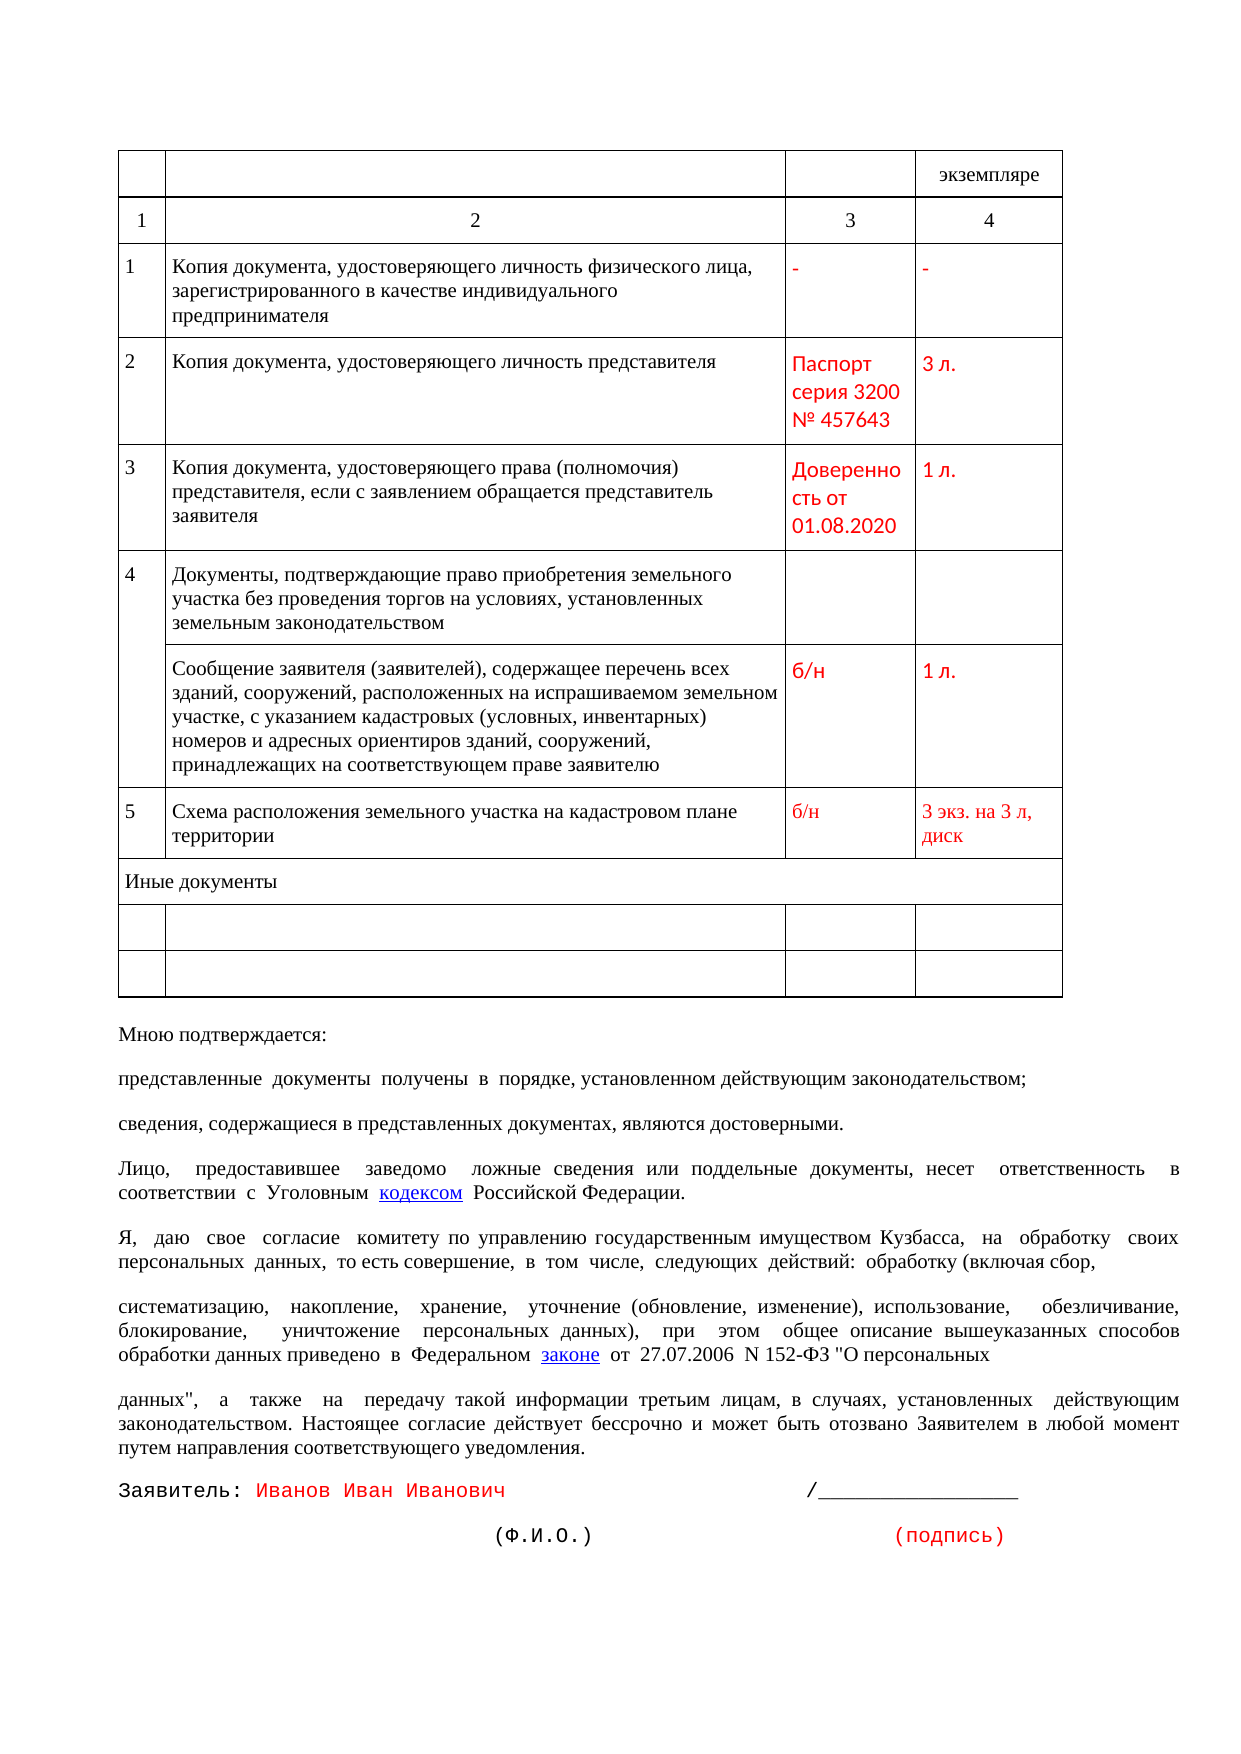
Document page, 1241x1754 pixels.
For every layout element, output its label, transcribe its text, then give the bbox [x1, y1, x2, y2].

table_cell 3 л. [916, 338, 1062, 443]
table_cell [166, 905, 785, 950]
table_cell [916, 905, 1062, 950]
table_cell [119, 905, 165, 950]
table_cell Доверенность от 01.08.2020 [786, 445, 915, 550]
text данных", а также на передачу такой информации третьим лицам, в случаях, установленных действующим законодательством. Настоящее согласие действует бессрочно и может быть отозвано Заявителем в любой момент путем направления соответствующего уведомления. [118, 1387, 1181, 1459]
text Заявитель: Иванов Иван Иванович /________________ [118, 1480, 1181, 1504]
table_cell 3 [786, 198, 915, 243]
text Я, даю свое согласие комитету по управлению государственным имуществом Кузбасса, на обработку своих персональных данных, то есть совершение, в том числе, следующих действий: обработку (включая сбор, [118, 1225, 1181, 1273]
table_header [786, 151, 915, 196]
table_cell Иные документы [119, 859, 1062, 904]
table_header [166, 151, 785, 196]
table_cell - [916, 244, 1062, 337]
table_cell [119, 951, 165, 996]
table_cell 4 [119, 551, 165, 787]
text представленные документы получены в порядке, установленном действующим законодательством; [118, 1066, 1181, 1090]
text систематизацию, накопление, хранение, уточнение (обновление, изменение), использование, обезличивание, блокирование, уничтожение персональных данных), при этом общее описание вышеуказанных способов обработки данных приведено в Федеральном законе от 27.07.2006 N 152-ФЗ "О персональных [118, 1294, 1181, 1366]
table_cell 1 л. [916, 445, 1062, 550]
table_cell Паспорт серия 3200 № 457643 [786, 338, 915, 443]
table_header [119, 151, 165, 196]
table_cell 2 [119, 338, 165, 443]
table_cell б/н [786, 788, 915, 857]
text Мною подтверждается: [118, 1021, 1181, 1046]
table_cell [166, 951, 785, 996]
table_cell 3 экз. на 3 л, диск [916, 788, 1062, 857]
table_cell [916, 551, 1062, 644]
table_cell Документы, подтверждающие право приобретения земельного участка без проведения торгов на условиях, установленных земельным законодательством [166, 551, 785, 644]
text (Ф.И.О.) (подпись) [118, 1524, 1181, 1548]
table_header экземпляре [916, 151, 1062, 196]
table_cell 3 [119, 445, 165, 550]
table_cell 1 [119, 244, 165, 337]
table_cell [786, 905, 915, 950]
table_cell Копия документа, удостоверяющего личность физического лица, зарегистрированного в качестве индивидуального предпринимателя [166, 244, 785, 337]
table_cell 1 [119, 198, 165, 243]
table_cell 2 [166, 198, 785, 243]
table_cell б/н [786, 645, 915, 787]
table_cell 4 [916, 198, 1062, 243]
table_cell Сообщение заявителя (заявителей), содержащее перечень всех зданий, сооружений, расположенных на испрашиваемом земельном участке, с указанием кадастровых (условных, инвентарных) номеров и адресных ориентиров зданий, сооружений, принадлежащих на соответствующем праве заявителю [166, 645, 785, 787]
text сведения, содержащиеся в представленных документах, являются достоверными. [118, 1111, 1181, 1135]
table_cell Схема расположения земельного участка на кадастровом плане территории [166, 788, 785, 857]
table_cell Копия документа, удостоверяющего личность представителя [166, 338, 785, 443]
table_cell [916, 951, 1062, 996]
table_cell - [786, 244, 915, 337]
table_cell Копия документа, удостоверяющего права (полномочия) представителя, если с заявлением обращается представитель заявителя [166, 445, 785, 550]
table_cell 5 [119, 788, 165, 857]
table_cell [786, 951, 915, 996]
table_cell 1 л. [916, 645, 1062, 787]
text Лицо, предоставившее заведомо ложные сведения или поддельные документы, несет ответственность в соответствии с Уголовным кодексом Российской Федерации. [118, 1156, 1181, 1204]
table_cell [786, 551, 915, 644]
